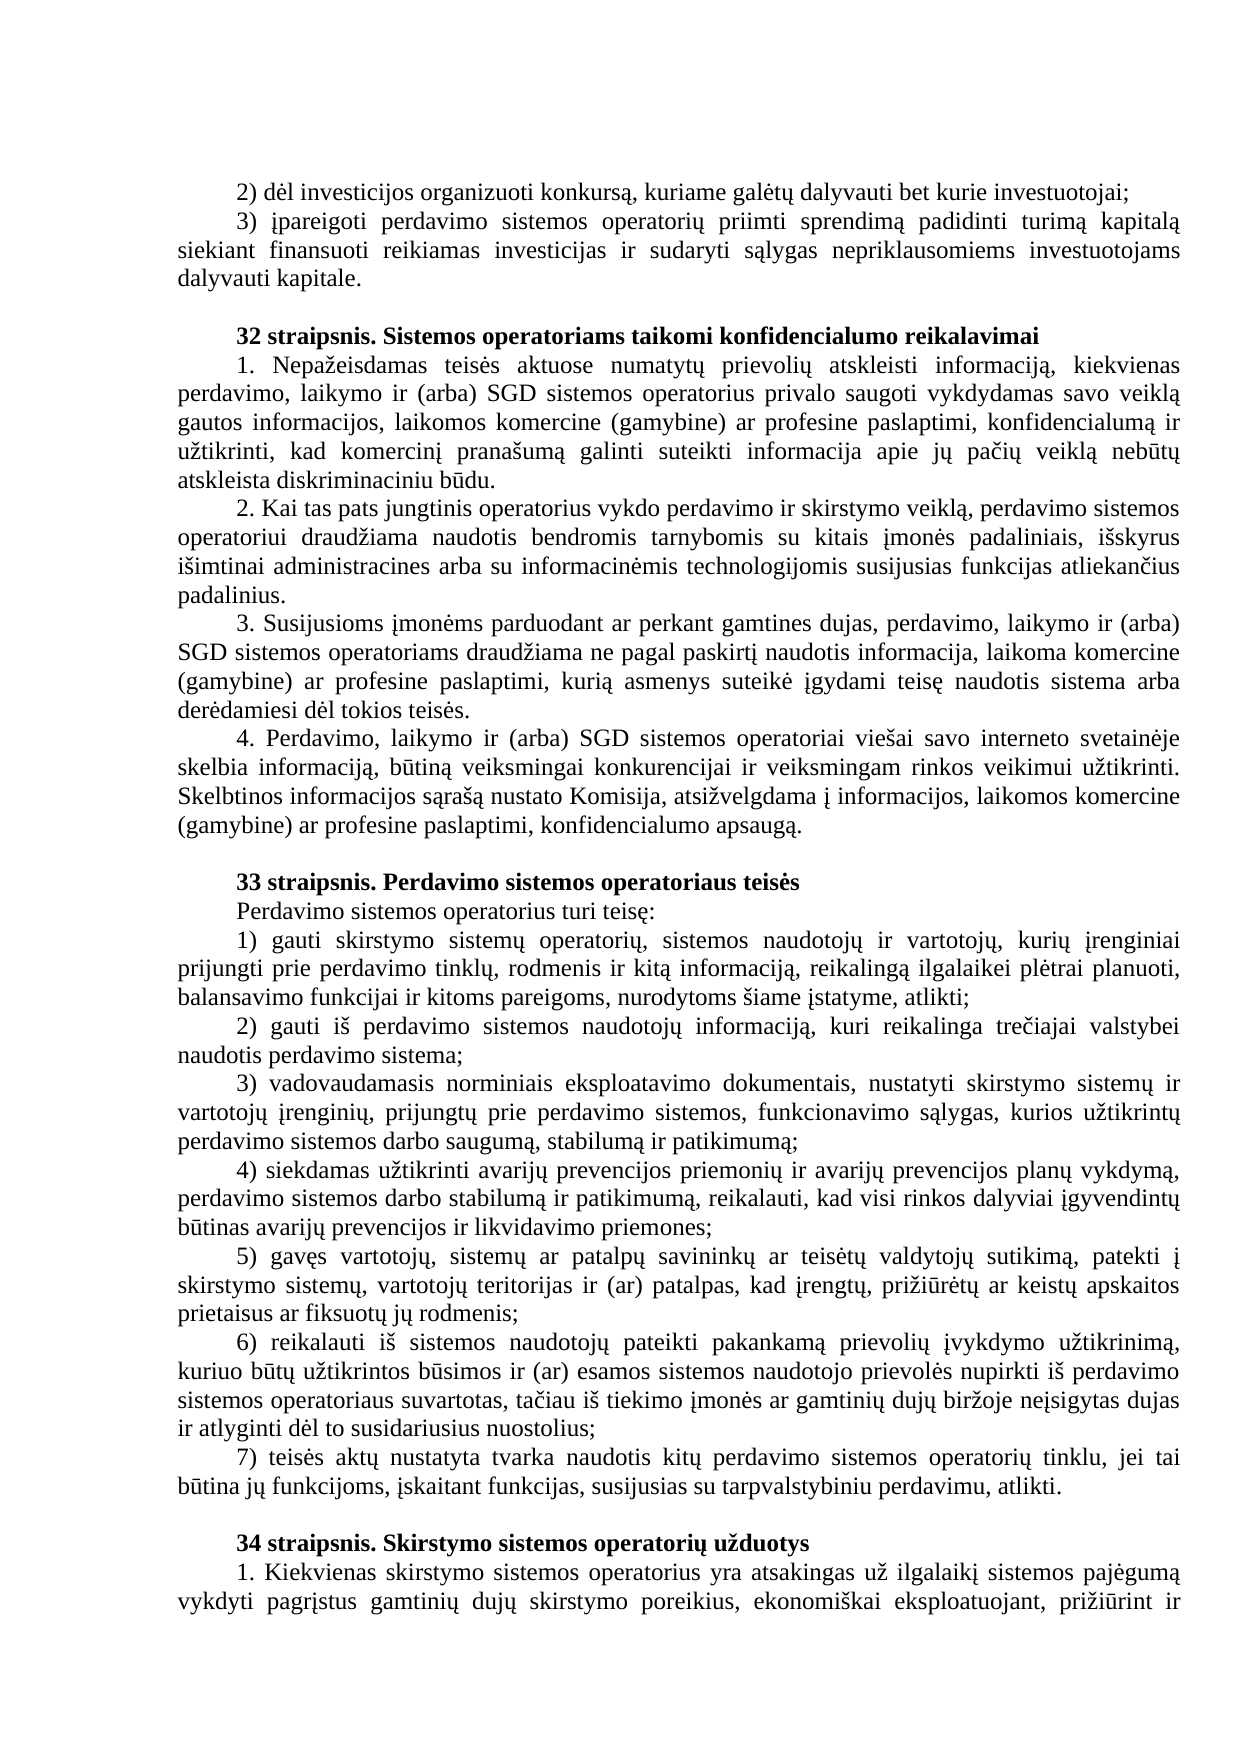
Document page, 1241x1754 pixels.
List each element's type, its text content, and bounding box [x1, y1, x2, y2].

text 6) reikalauti iš sistemos naudotojų pateikti pakankamą prievolių įvykdymo užtikrinimą, kuriuo būtų užtikrintos būsimos ir (ar) esamos sistemos naudotojo prievolės nupirkti iš perdavimo sistemos operatoriaus suvartotas, tačiau iš tiekimo įmonės ar gamtinių dujų biržoje neįsigytas dujas ir atlyginti dėl to susidariusius nuostolius; [177, 1327, 1181, 1442]
text 3) įpareigoti perdavimo sistemos operatorių priimti sprendimą padidinti turimą kapitalą siekiant finansuoti reikiamas investicijas ir sudaryti sąlygas nepriklausomiems investuotojams dalyvauti kapitale. [177, 206, 1181, 292]
text 1) gauti skirstymo sistemų operatorių, sistemos naudotojų ir vartotojų, kurių įrenginiai prijungti prie perdavimo tinklų, rodmenis ir kitą informaciją, reikalingą ilgalaikei plėtrai planuoti, balansavimo funkcijai ir kitoms pareigoms, nurodytoms šiame įstatyme, atlikti; [177, 925, 1181, 1011]
text 34 straipsnis. Skirstymo sistemos operatorių užduotys [177, 1528, 1181, 1557]
text 4. Perdavimo, laikymo ir (arba) SGD sistemos operatoriai viešai savo interneto svetainėje skelbia informaciją, būtiną veiksmingai konkurencijai ir veiksmingam rinkos veikimui užtikrinti. Skelbtinos informacijos sąrašą nustato Komisija, atsižvelgdama į informacijos, laikomos komercine (gamybine) ar profesine paslaptimi, konfidencialumo apsaugą. [177, 723, 1181, 838]
text 2) dėl investicijos organizuoti konkursą, kuriame galėtų dalyvauti bet kurie investuotojai; [177, 177, 1181, 206]
text 4) siekdamas užtikrinti avarijų prevencijos priemonių ir avarijų prevencijos planų vykdymą, perdavimo sistemos darbo stabilumą ir patikimumą, reikalauti, kad visi rinkos dalyviai įgyvendintų būtinas avarijų prevencijos ir likvidavimo priemones; [177, 1155, 1181, 1241]
text 3. Susijusioms įmonėms parduodant ar perkant gamtines dujas, perdavimo, laikymo ir (arba) SGD sistemos operatoriams draudžiama ne pagal paskirtį naudotis informacija, laikoma komercine (gamybine) ar profesine paslaptimi, kurią asmenys suteikė įgydami teisę naudotis sistema arba derėdamiesi dėl tokios teisės. [177, 608, 1181, 723]
text Perdavimo sistemos operatorius turi teisę: [177, 896, 1181, 925]
text 32 straipsnis. Sistemos operatoriams taikomi konfidencialumo reikalavimai [177, 321, 1181, 350]
text 2. Kai tas pats jungtinis operatorius vykdo perdavimo ir skirstymo veiklą, perdavimo sistemos operatoriui draudžiama naudotis bendromis tarnybomis su kitais įmonės padaliniais, išskyrus išimtinai administracines arba su informacinėmis technologijomis susijusias funkcijas atliekančius padalinius. [177, 493, 1181, 608]
text 1. Nepažeisdamas teisės aktuose numatytų prievolių atskleisti informaciją, kiekvienas perdavimo, laikymo ir (arba) SGD sistemos operatorius privalo saugoti vykdydamas savo veiklą gautos informacijos, laikomos komercine (gamybine) ar profesine paslaptimi, konfidencialumą ir užtikrinti, kad komercinį pranašumą galinti suteikti informacija apie jų pačių veiklą nebūtų atskleista diskriminaciniu būdu. [177, 350, 1181, 493]
text 7) teisės aktų nustatyta tvarka naudotis kitų perdavimo sistemos operatorių tinklu, jei tai būtina jų funkcijoms, įskaitant funkcijas, susijusias su tarpvalstybiniu perdavimu, atlikti. [177, 1442, 1181, 1500]
text 3) vadovaudamasis norminiais eksploatavimo dokumentais, nustatyti skirstymo sistemų ir vartotojų įrenginių, prijungtų prie perdavimo sistemos, funkcionavimo sąlygas, kurios užtikrintų perdavimo sistemos darbo saugumą, stabilumą ir patikimumą; [177, 1068, 1181, 1155]
text 1. Kiekvienas skirstymo sistemos operatorius yra atsakingas už ilgalaikį sistemos pajėgumą vykdyti pagrįstus gamtinių dujų skirstymo poreikius, ekonomiškai eksploatuojant, prižiūrint ir [177, 1557, 1181, 1615]
text 33 straipsnis. Perdavimo sistemos operatoriaus teisės [177, 867, 1181, 896]
text 5) gavęs vartotojų, sistemų ar patalpų savininkų ar teisėtų valdytojų sutikimą, patekti į skirstymo sistemų, vartotojų teritorijas ir (ar) patalpas, kad įrengtų, prižiūrėtų ar keistų apskaitos prietaisus ar fiksuotų jų rodmenis; [177, 1241, 1181, 1327]
text 2) gauti iš perdavimo sistemos naudotojų informaciją, kuri reikalinga trečiajai valstybei naudotis perdavimo sistema; [177, 1011, 1181, 1068]
